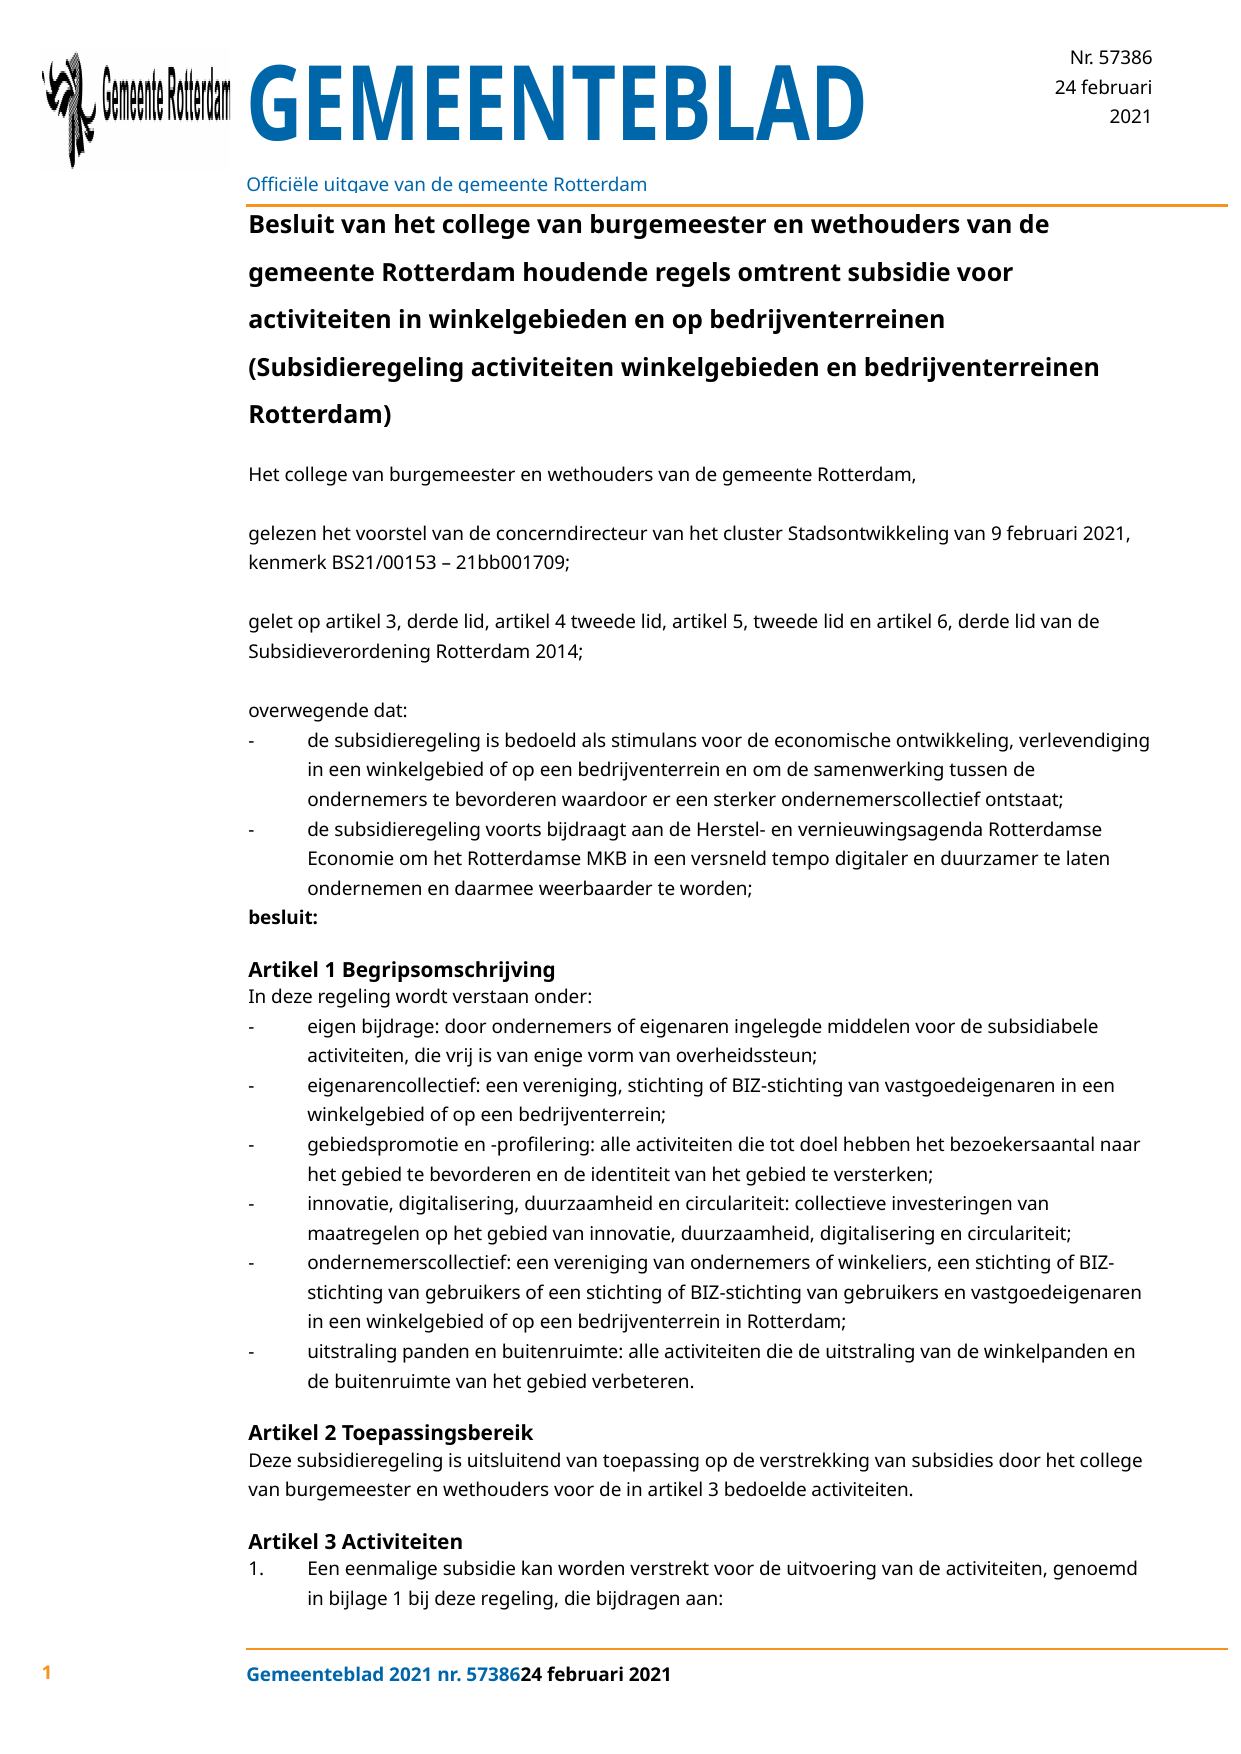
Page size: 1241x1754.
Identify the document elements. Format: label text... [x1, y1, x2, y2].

text gelezen het voorstel van de concerndirecteur van het cluster Stadsontwikkeling van 9 februari 2021, kenmerk BS21/00153 – 21bb001709; [248, 520, 1152, 575]
list uitstraling panden en buitenruimte: alle activiteiten die de uitstraling van de winkelpanden en de buitenruimte van het gebied verbeteren. [248, 1338, 1152, 1394]
text gelet op artikel 3, derde lid, artikel 4 tweede lid, artikel 5, tweede lid en artikel 6, derde lid van de Subsidieverordening Rotterdam 2014; [248, 609, 1152, 664]
text besluit: [248, 904, 1152, 930]
list ondernemerscollectief: een vereniging van ondernemers of winkeliers, een stichting of BIZ-stichting van gebruikers of een stichting of BIZ-stichting van gebruikers en vastgoedeigenaren in een winkelgebied of op een bedrijventerrein in Rotterdam; [248, 1249, 1152, 1334]
text Het college van burgemeester en wethouders van de gemeente Rotterdam, [248, 461, 1152, 486]
text Artikel 2 Toepassingsbereik [248, 1418, 1152, 1447]
list de subsidieregeling is bedoeld als stimulans voor de economische ontwikkeling, verlevendiging in een winkelgebied of op een bedrijventerrein en om de samenwerking tussen de ondernemers te bevorderen waardoor er een sterker ondernemerscollectief ontstaat; [248, 727, 1152, 812]
text Artikel 1 Begripsomschrijving [248, 955, 1152, 983]
list de subsidieregeling voorts bijdraagt aan de Herstel- en vernieuwingsagenda Rotterdamse Economie om het Rotterdamse MKB in een versneld tempo digitaler en duurzamer te laten ondernemen en daarmee weerbaarder te worden; [248, 816, 1152, 901]
text Artikel 3 Activiteiten [248, 1527, 1152, 1555]
list eigenarencollectief: een vereniging, stichting of BIZ-stichting van vastgoedeigenaren in een winkelgebied of op een bedrijventerrein; [248, 1072, 1152, 1127]
text Deze subsidieregeling is uitsluitend van toepassing op de verstrekking van subsidies door het college van burgemeester en wethouders voor de in artikel 3 bedoelde activiteiten. [248, 1447, 1152, 1502]
list gebiedspromotie en -profilering: alle activiteiten die tot doel hebben het bezoekersaantal naar het gebied te bevorderen en de identiteit van het gebied te versterken; [248, 1131, 1152, 1187]
list Een eenmalige subsidie kan worden verstrekt voor de uitvoering van de activiteiten, genoemd in bijlage 1 bij deze regeling, die bijdragen aan: [248, 1555, 1152, 1611]
text In deze regeling wordt verstaan onder: [248, 983, 1152, 1009]
picture [41, 47, 231, 172]
text overwegende dat: [248, 697, 1152, 723]
list innovatie, digitalisering, duurzaamheid en circulariteit: collectieve investeringen van maatregelen op het gebied van innovatie, duurzaamheid, digitalisering en circulariteit; [248, 1190, 1152, 1246]
list eigen bijdrage: door ondernemers of eigenaren ingelegde middelen voor de subsidiabele activiteiten, die vrij is van enige vorm van overheidssteun; [248, 1013, 1152, 1068]
text Besluit van het college van burgemeester en wethouders van de gemeente Rotterdam houdende regels omtrent subsidie voor activiteiten in winkelgebieden en op bedrijventerreinen (Subsidieregeling activiteiten winkelgebieden en bedrijventerreinen Rotterdam) [248, 207, 1152, 431]
